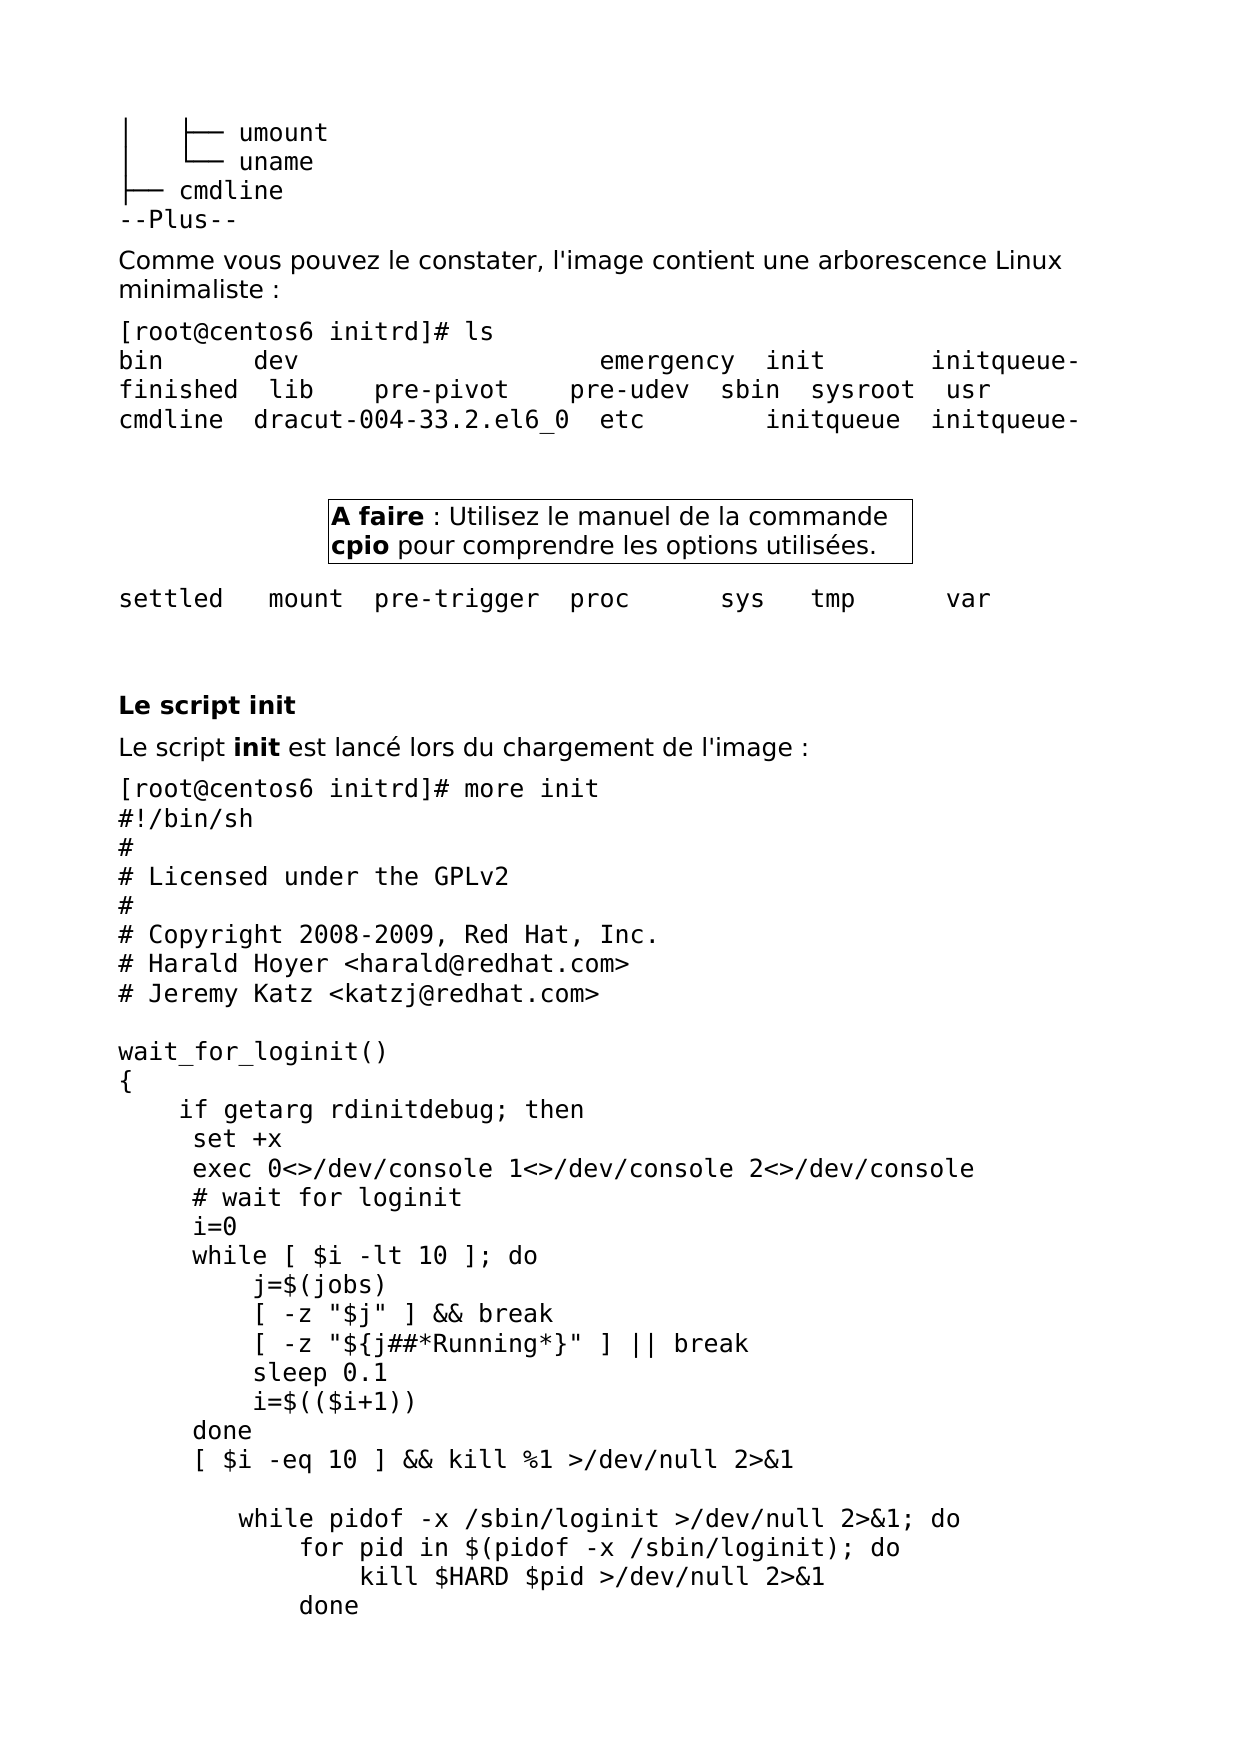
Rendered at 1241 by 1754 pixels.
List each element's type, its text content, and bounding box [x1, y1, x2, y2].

subtitle Le script init [118, 691, 1122, 721]
text Comme vous pouvez le constater, l'image contient une arborescence Linux minimaliste : [118, 247, 1122, 305]
text │ ├── umount │ └── uname ├── cmdline --Plus-- [118, 118, 1122, 235]
text Le script init est lancé lors du chargement de l'image : [118, 733, 1122, 762]
table_header A faire : Utilisez le manuel de la commande cpio pour comprendre les options utilisées. [329, 500, 912, 563]
text [root@centos6 initrd]# more init #!/bin/sh # # Licensed under the GPLv2 # # Copyright 2008-2009, Red Hat, Inc. # Harald Hoyer <harald@redhat.com> # Jeremy Katz <katzj@redhat.com> wait_for_loginit() { if getarg rdinitdebug; then set +x exec 0<>/dev/console 1<>/dev/console 2<>/dev/console # wait for loginit i=0 while [ $i -lt 10 ]; do j=$(jobs) [ -z "$j" ] && break [ -z "${j##*Running*}" ] || break sleep 0.1 i=$(($i+1)) done [ $i -eq 10 ] && kill %1 >/dev/null 2>&1 while pidof -x /sbin/loginit >/dev/null 2>&1; do for pid in $(pidof -x /sbin/loginit); do kill $HARD $pid >/dev/null 2>&1 done [118, 775, 1122, 1621]
text [root@centos6 initrd]# ls bin dev emergency init initqueue-finished lib pre-pivot pre-udev sbin sysroot usr cmdline dracut-004-33.2.el6_0 etc initqueue initqueue-settled mount pre-trigger proc sys tmp var [118, 317, 1122, 613]
